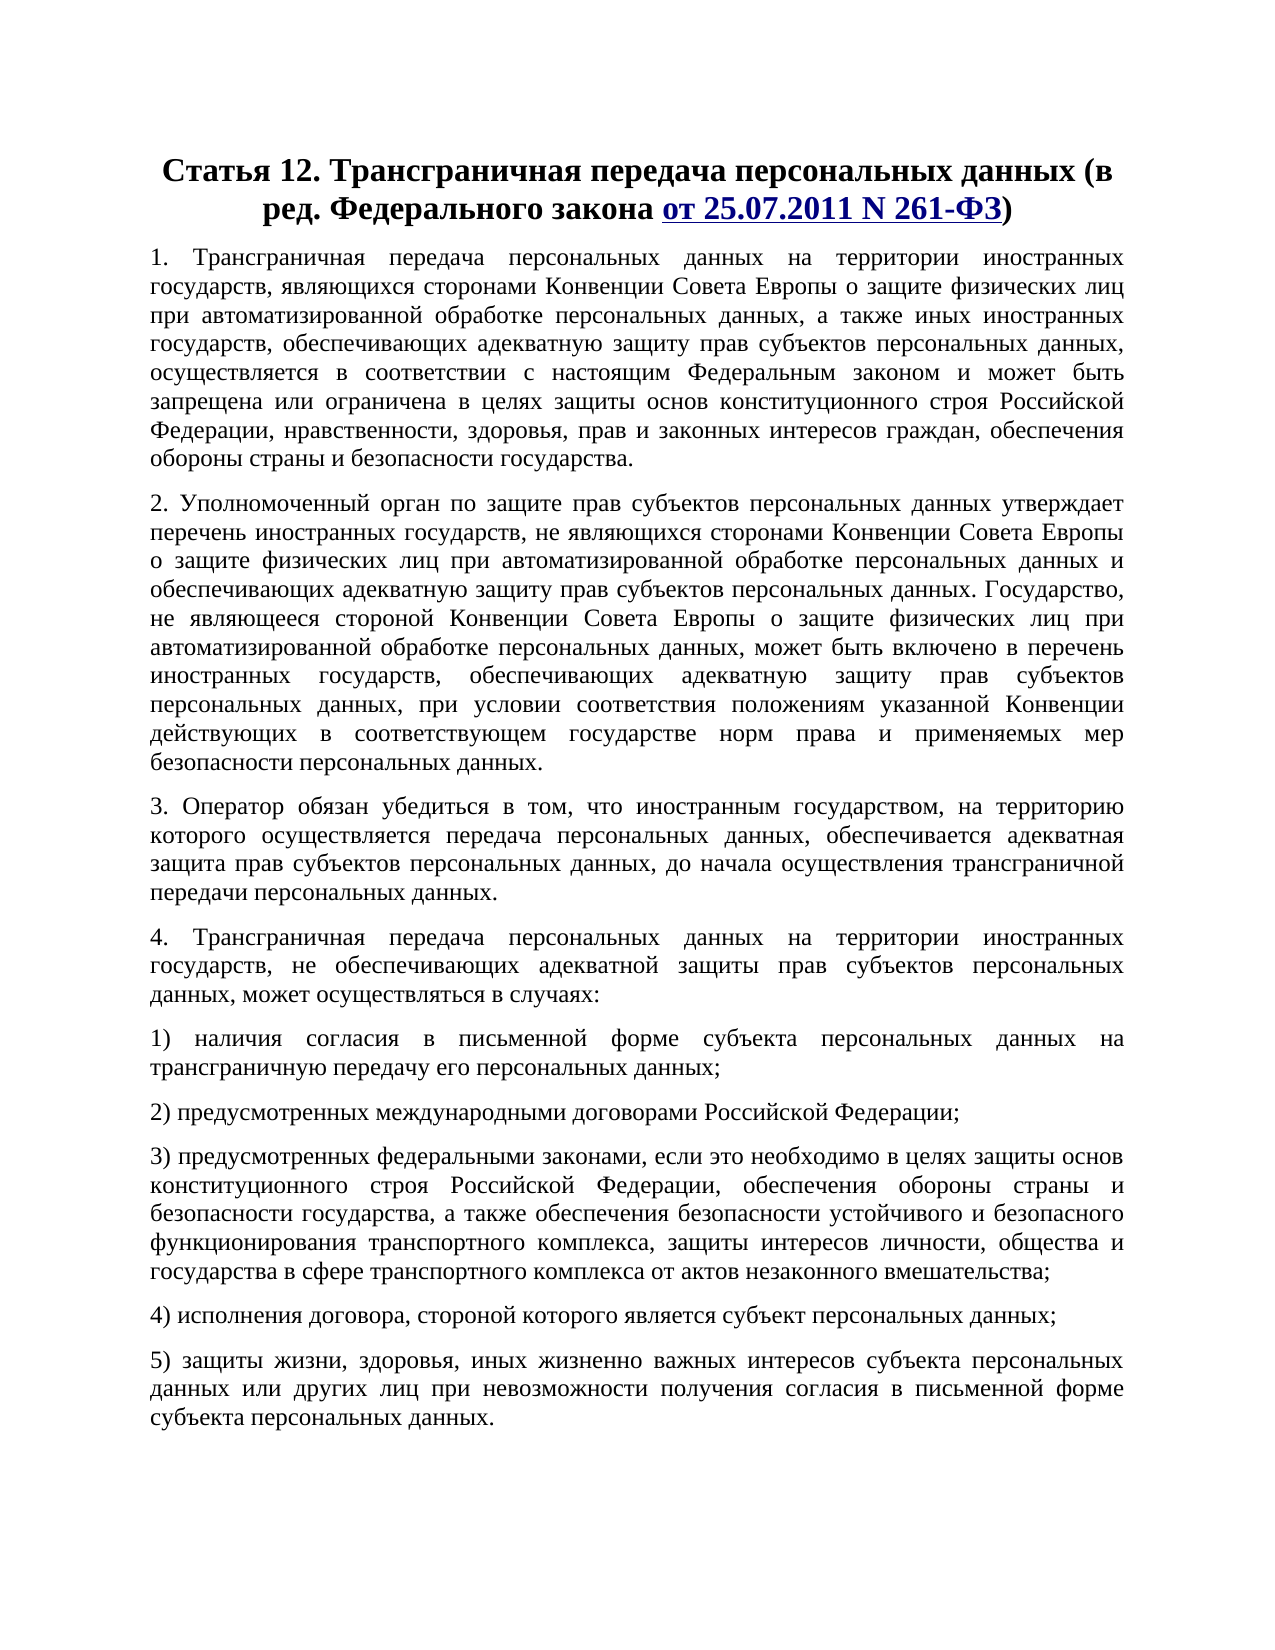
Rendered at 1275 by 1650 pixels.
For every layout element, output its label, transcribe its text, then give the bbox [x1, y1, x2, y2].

text 4. Трансграничная передача персональных данных на территории иностранных государств, не обеспечивающих адекватной защиты прав субъектов персональных данных, может осуществляться в случаях: [150, 922, 1125, 1008]
text 1) наличия согласия в письменной форме субъекта персональных данных на трансграничную передачу его персональных данных; [150, 1023, 1125, 1081]
text Статья 12. Трансграничная передача персональных данных (в ред. Федерального закона от 25.07.2011 N 261-ФЗ) [150, 150, 1125, 227]
text 5) защиты жизни, здоровья, иных жизненно важных интересов субъекта персональных данных или других лиц при невозможности получения согласия в письменной форме субъекта персональных данных. [150, 1345, 1125, 1431]
text 3. Оператор обязан убедиться в том, что иностранным государством, на территорию которого осуществляется передача персональных данных, обеспечивается адекватная защита прав субъектов персональных данных, до начала осуществления трансграничной передачи персональных данных. [150, 791, 1125, 906]
text 1. Трансграничная передача персональных данных на территории иностранных государств, являющихся сторонами Конвенции Совета Европы о защите физических лиц при автоматизированной обработке персональных данных, а также иных иностранных государств, обеспечивающих адекватную защиту прав субъектов персональных данных, осуществляется в соответствии с настоящим Федеральным законом и может быть запрещена или ограничена в целях защиты основ конституционного строя Российской Федерации, нравственности, здоровья, прав и законных интересов граждан, обеспечения обороны страны и безопасности государства. [150, 242, 1125, 472]
text 3) предусмотренных федеральными законами, если это необходимо в целях защиты основ конституционного строя Российской Федерации, обеспечения обороны страны и безопасности государства, а также обеспечения безопасности устойчивого и безопасного функционирования транспортного комплекса, защиты интересов личности, общества и государства в сфере транспортного комплекса от актов незаконного вмешательства; [150, 1141, 1125, 1285]
text 2. Уполномоченный орган по защите прав субъектов персональных данных утверждает перечень иностранных государств, не являющихся сторонами Конвенции Совета Европы о защите физических лиц при автоматизированной обработке персональных данных и обеспечивающих адекватную защиту прав субъектов персональных данных. Государство, не являющееся стороной Конвенции Совета Европы о защите физических лиц при автоматизированной обработке персональных данных, может быть включено в перечень иностранных государств, обеспечивающих адекватную защиту прав субъектов персональных данных, при условии соответствия положениям указанной Конвенции действующих в соответствующем государстве норм права и применяемых мер безопасности персональных данных. [150, 488, 1125, 775]
text 2) предусмотренных международными договорами Российской Федерации; [150, 1097, 1125, 1125]
text 4) исполнения договора, стороной которого является субъект персональных данных; [150, 1300, 1125, 1329]
